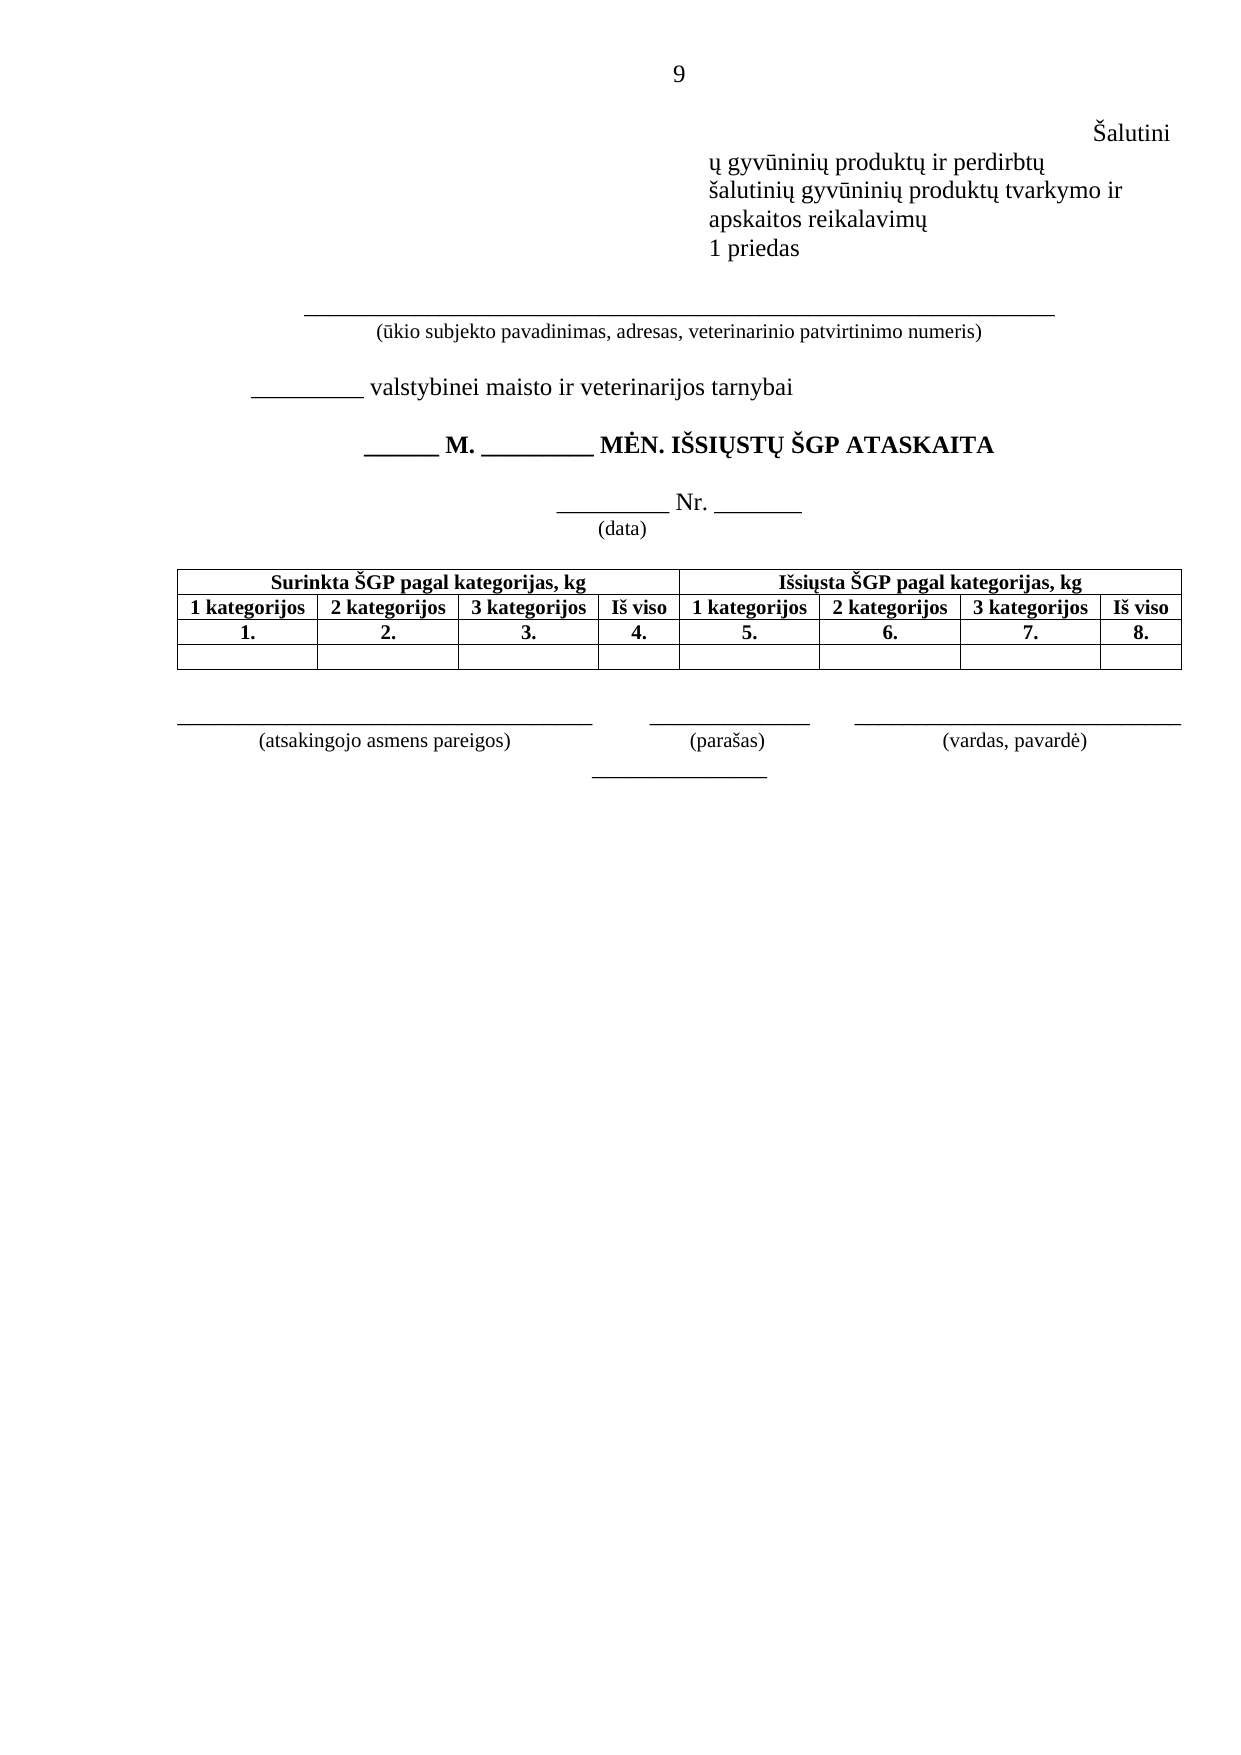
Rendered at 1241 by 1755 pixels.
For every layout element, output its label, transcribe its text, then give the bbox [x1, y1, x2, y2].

table_cell [820, 645, 960, 669]
table_cell [459, 645, 598, 669]
table_cell 3 kategorijos [459, 595, 598, 619]
table_cell 7. [961, 620, 1100, 644]
table_cell 4. [599, 620, 679, 644]
table_cell Iš viso [599, 595, 679, 619]
table_cell [599, 645, 679, 669]
table_cell 1 kategorijos [178, 595, 317, 619]
table_cell 6. [820, 620, 960, 644]
table_cell Iš viso [1101, 595, 1181, 619]
text 1 priedas [177, 233, 1181, 262]
table_header Išsiųsta ŠGP pagal kategorijas, kg [680, 570, 1181, 594]
text Šalutinių gyvūninių produktų ir perdirbtų [709, 118, 1181, 176]
text (data) [177, 516, 1181, 540]
table_cell [178, 645, 317, 669]
text (ūkio subjekto pavadinimas, adresas, veterinarinio patvirtinimo numeris) [177, 319, 1181, 343]
text ______ M. _________ MĖN. IŠSIŲSTŲ ŠGP ATASKAITA [177, 430, 1181, 458]
table_cell 8. [1101, 620, 1181, 644]
table_cell 5. [680, 620, 819, 644]
text (atsakingojo asmens pareigos) (parašas) (vardas, pavardė) [177, 728, 1181, 752]
table_header Surinkta ŠGP pagal kategorijas, kg [178, 570, 679, 594]
text apskaitos reikalavimų [177, 204, 1181, 233]
text ______________ [177, 752, 1181, 781]
table_cell 2 kategorijos [318, 595, 458, 619]
table_cell 2. [318, 620, 458, 644]
table_cell [680, 645, 819, 669]
table_cell [318, 645, 458, 669]
table_cell [1101, 645, 1181, 669]
text šalutinių gyvūninių produktų tvarkymo ir [177, 176, 1181, 204]
table_cell 2 kategorijos [820, 595, 960, 619]
table_cell 3. [459, 620, 598, 644]
text _________ Nr. _______ [177, 487, 1181, 516]
table_cell [961, 645, 1100, 669]
table_cell 1 kategorijos [680, 595, 819, 619]
table_cell 3 kategorijos [961, 595, 1100, 619]
table_cell 1. [178, 620, 317, 644]
text _________ valstybinei maisto ir veterinarijos tarnybai [177, 372, 1181, 401]
